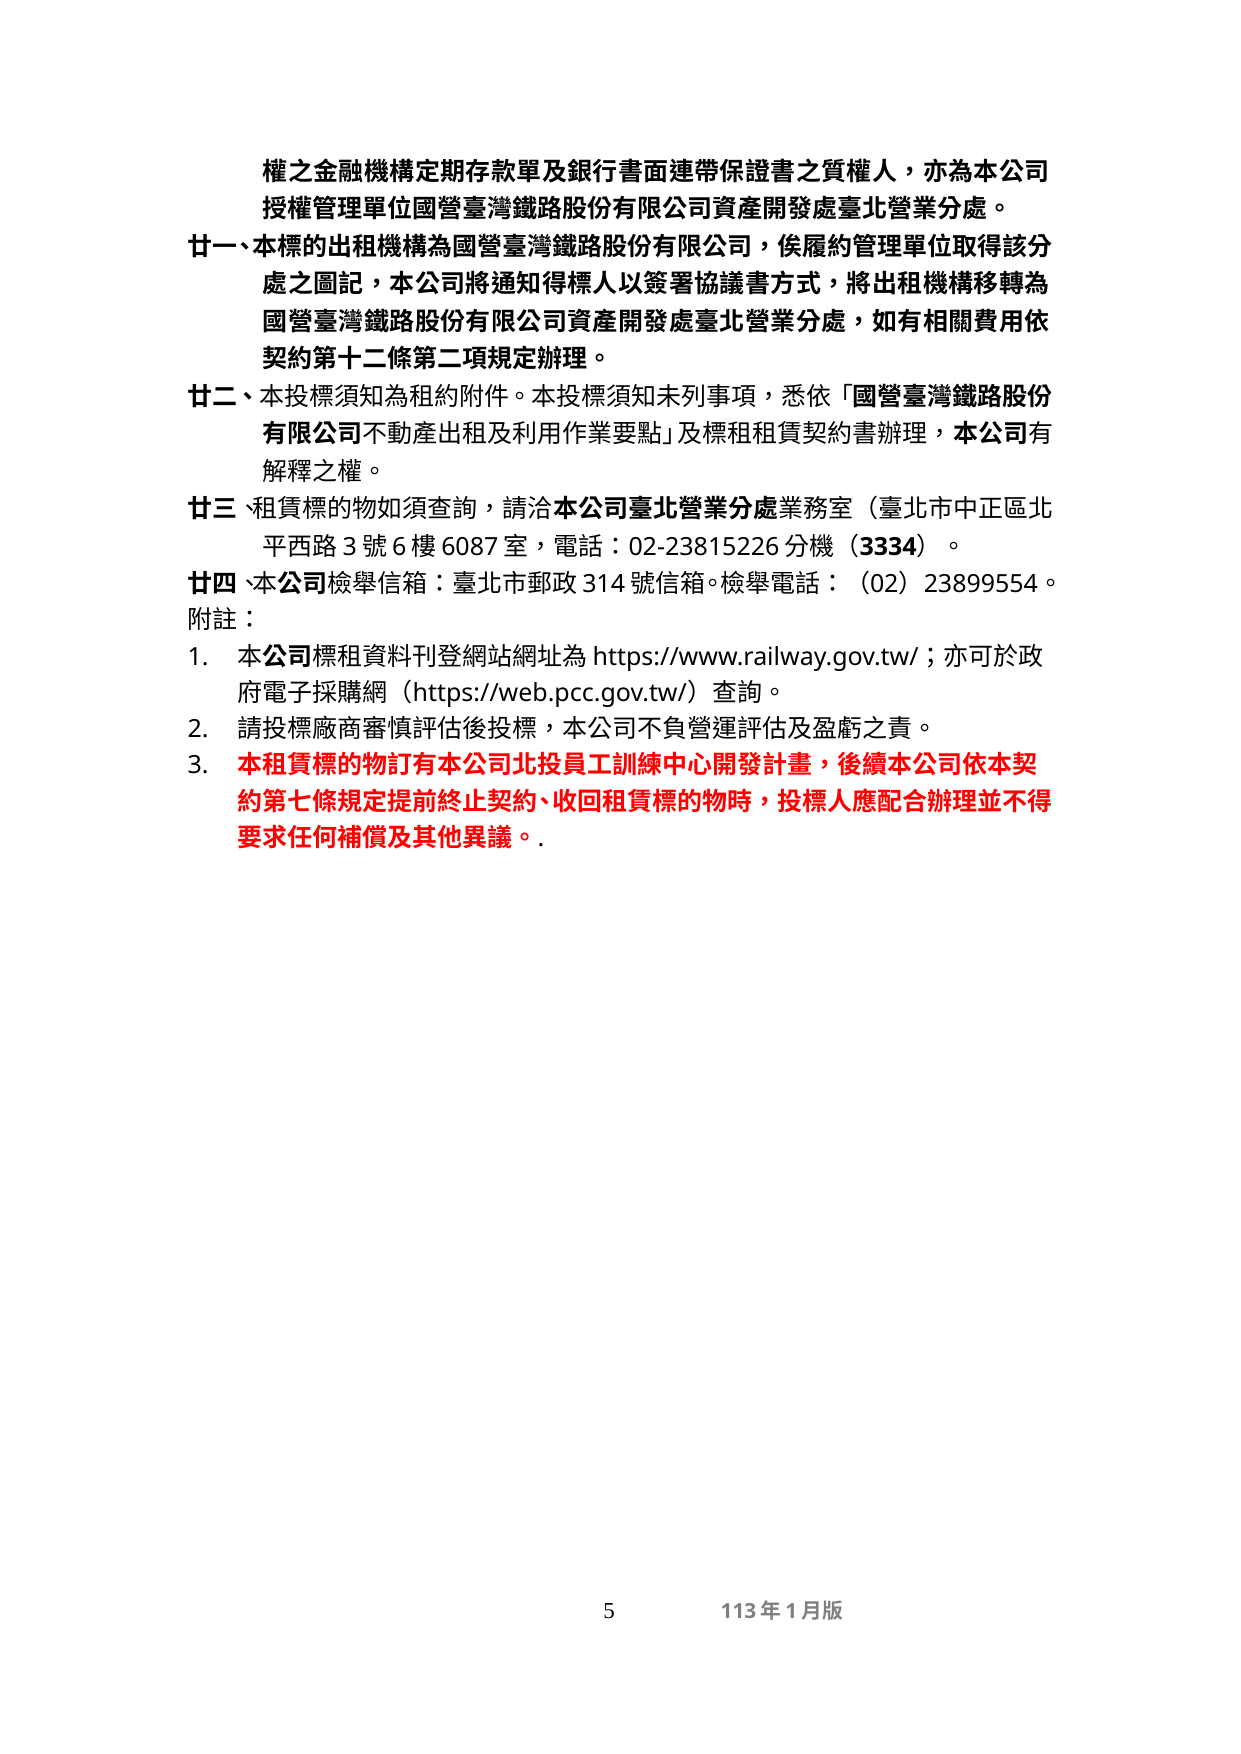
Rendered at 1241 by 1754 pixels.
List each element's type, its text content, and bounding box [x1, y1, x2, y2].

text 廿四、本公司檢舉信箱：臺北市郵政314號信箱。檢舉電話：（02）23899554。 [187, 562, 1053, 600]
text 廿一、本標的出租機構為國營臺灣鐵路股份有限公司，俟履約管理單位取得該分處之圖記，本公司將通知得標人以簽署協議書方式，將出租機構移轉為國營臺灣鐵路股份有限公司資產開發處臺北營業分處，如有相關費用依契約第十二條第二項規定辦理。 [187, 225, 1053, 375]
list 請投標廠商審慎評估後投標，本公司不負營運評估及盈虧之責。 [187, 709, 1053, 745]
list 本租賃標的物訂有本公司北投員工訓練中心開發計畫，後續本公司依本契約第七條規定提前終止契約、收回租賃標的物時，投標人應配合辦理並不得要求任何補償及其他異議。. [187, 745, 1053, 854]
list 本公司標租資料刊登網站網址為https://www.railway.gov.tw/；亦可於政府電子採購網（https://web.pcc.gov.tw/）查詢。 [187, 636, 1053, 709]
text 廿二、本投標須知為租約附件。本投標須知未列事項，悉依「國營臺灣鐵路股份有限公司不動產出租及利用作業要點」及標租租賃契約書辦理，本公司有解釋之權。 [187, 375, 1053, 487]
text 廿三、租賃標的物如須查詢，請洽本公司臺北營業分處業務室（臺北市中正區北平西路3號6樓6087室，電話：02-23815226分機（3334）。 [187, 487, 1053, 562]
text 附註： [187, 600, 1053, 636]
text 權之金融機構定期存款單及銀行書面連帶保證書之質權人，亦為本公司授權管理單位國營臺灣鐵路股份有限公司資產開發處臺北營業分處。 [187, 150, 1053, 225]
